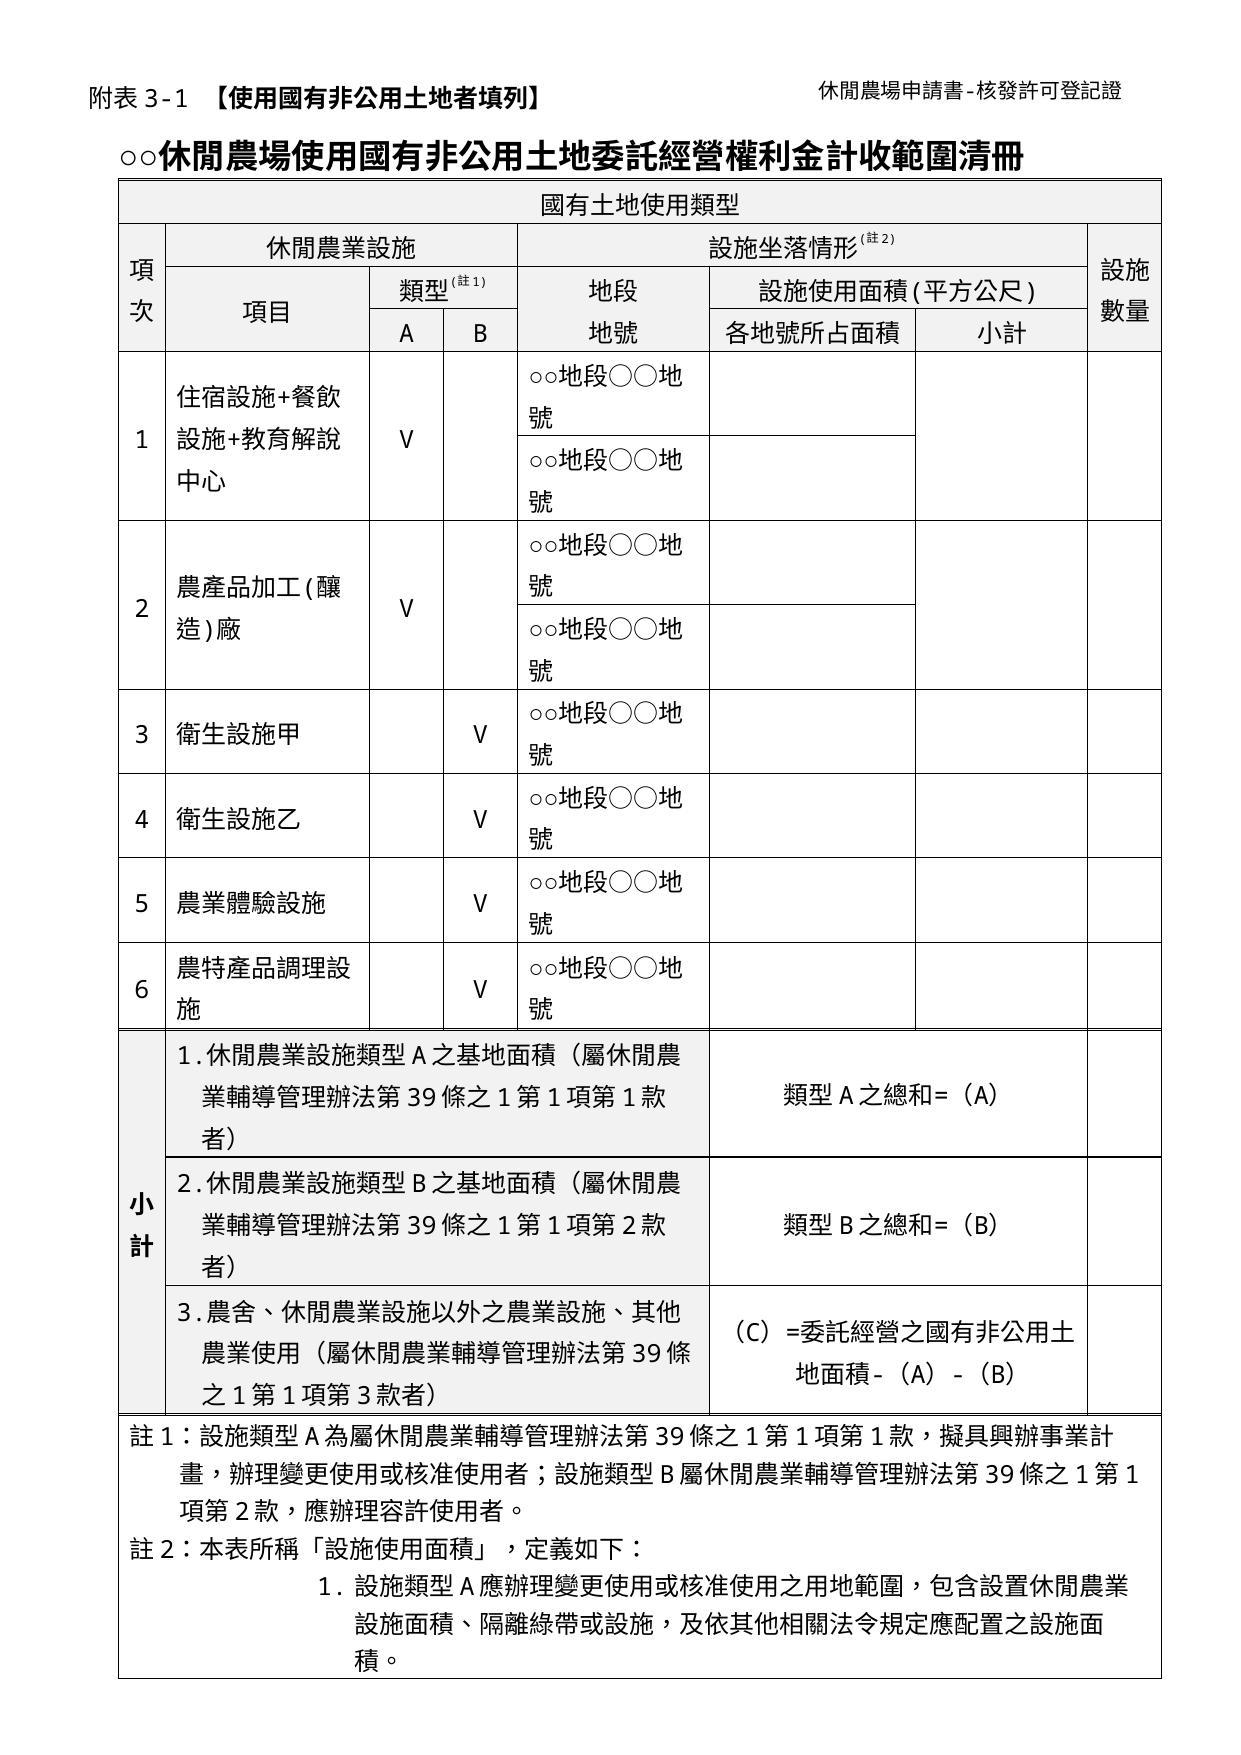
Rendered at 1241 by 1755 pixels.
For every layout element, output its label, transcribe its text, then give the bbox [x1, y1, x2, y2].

table_cell ○○地段○○地號 [518, 436, 709, 520]
table_cell 住宿設施+餐飲設施+教育解說中心 [166, 352, 369, 520]
table_cell 衛生設施乙 [166, 774, 369, 857]
table_cell 2.休閒農業設施類型B之基地面積（屬休閒農業輔導管理辦法第39條之1第1項第2款者） [166, 1158, 709, 1284]
table_cell 類型A之總和=（A） [710, 1031, 1087, 1156]
table_cell 3.農舍、休閒農業設施以外之農業設施、其他農業使用（屬休閒農業輔導管理辦法第39條之1第1項第3款者） [166, 1286, 709, 1413]
table_cell 類型B之總和=（B） [710, 1158, 1087, 1284]
table_cell [444, 521, 517, 688]
table_cell 6 [119, 943, 165, 1028]
table_cell 設施坐落情形(註2) [518, 224, 1087, 266]
table_cell [710, 943, 915, 1028]
table_cell [1088, 774, 1161, 857]
table_cell ○○地段○○地號 [518, 605, 709, 688]
table_cell [1088, 1031, 1161, 1156]
table_cell ○○地段○○地號 [518, 521, 709, 604]
table_cell 1 [119, 352, 165, 520]
table_cell ○○地段○○地號 [518, 858, 709, 942]
table_cell [916, 774, 1087, 857]
table_cell [916, 690, 1087, 773]
table_cell 農特產品調理設施 [166, 943, 369, 1028]
table_cell [1088, 352, 1161, 520]
table_cell 5 [119, 858, 165, 942]
table_cell 4 [119, 774, 165, 857]
table_header 國有土地使用類型 [119, 181, 1161, 223]
table_cell A [370, 309, 443, 351]
table_cell 項目 [166, 267, 369, 351]
table_cell 類型(註1) [370, 267, 517, 308]
table_cell [916, 352, 1087, 520]
table_cell V [444, 943, 517, 1028]
table_cell ○○地段○○地號 [518, 690, 709, 773]
table_cell [370, 943, 443, 1028]
table_cell 1.休閒農業設施類型A之基地面積（屬休閒農業輔導管理辦法第39條之1第1項第1款者） [166, 1031, 709, 1156]
text [73, 71, 617, 128]
table_cell V [370, 352, 443, 520]
table_cell 各地號所占面積 [710, 309, 915, 351]
table_cell [370, 774, 443, 857]
table_cell 3 [119, 690, 165, 773]
table_cell [1088, 1158, 1161, 1284]
table_cell [916, 858, 1087, 942]
table_cell [710, 858, 915, 942]
table_cell 地段 地號 [518, 267, 709, 351]
table_cell V [444, 774, 517, 857]
table_cell [370, 858, 443, 942]
table_cell V [444, 858, 517, 942]
table_cell 小計 [119, 1031, 165, 1413]
table_cell [710, 352, 915, 435]
text 附表3-1 【使用國有非公用土地者填列】 [88, 79, 602, 115]
table_cell [1088, 690, 1161, 773]
table_cell [916, 943, 1087, 1028]
table_cell [1088, 943, 1161, 1028]
table_cell [710, 690, 915, 773]
table_cell [710, 521, 915, 604]
table_cell 小計 [916, 309, 1087, 351]
table_cell 設施使用面積(平方公尺) [710, 267, 1087, 308]
table_cell 農業體驗設施 [166, 858, 369, 942]
table_cell 休閒農業設施 [166, 224, 517, 266]
table_cell [444, 352, 517, 520]
table_cell [370, 690, 443, 773]
table_cell （C）=委託經營之國有非公用土地面積-（A）-（B） [710, 1286, 1087, 1413]
table_cell [710, 605, 915, 688]
table_cell 衛生設施甲 [166, 690, 369, 773]
table_cell [710, 774, 915, 857]
table_cell 註1：設施類型A為屬休閒農業輔導管理辦法第39條之1第1項第1款，擬具興辦事業計畫，辦理變更使用或核准使用者；設施類型B屬休閒農業輔導管理辦法第39條之1第1項第2款，應辦理容許使用者。 註2：本表所稱「設施使用面積」，定義如下： 設施類型A應辦理變更使用或核准使用之用地範圍，包含設置休閒農業設施面積、隔離綠帶或設施，及依其他相關法令規定應配置之設施面積。 設施類型B之建築物垂直投影面積或平面設施所占土地面積。 [119, 1416, 1161, 1678]
table_cell 2 [119, 521, 165, 688]
table_cell [1088, 521, 1161, 688]
table_cell ○○地段○○地號 [518, 352, 709, 435]
text ○○休閒農場使用國有非公用土地委託經營權利金計收範圍清冊 [118, 129, 1122, 178]
table_cell [1088, 858, 1161, 942]
table_cell V [444, 690, 517, 773]
table_cell [1088, 1286, 1161, 1413]
table_cell [916, 521, 1087, 688]
table_cell ○○地段○○地號 [518, 774, 709, 857]
table_cell 農產品加工(釀造)廠 [166, 521, 369, 688]
table_cell [710, 436, 915, 520]
table_cell ○○地段○○地號 [518, 943, 709, 1028]
table_cell B [444, 309, 517, 351]
table_cell V [370, 521, 443, 688]
table_cell 設施 數量 [1088, 224, 1161, 351]
table_cell 項次 [119, 224, 165, 351]
